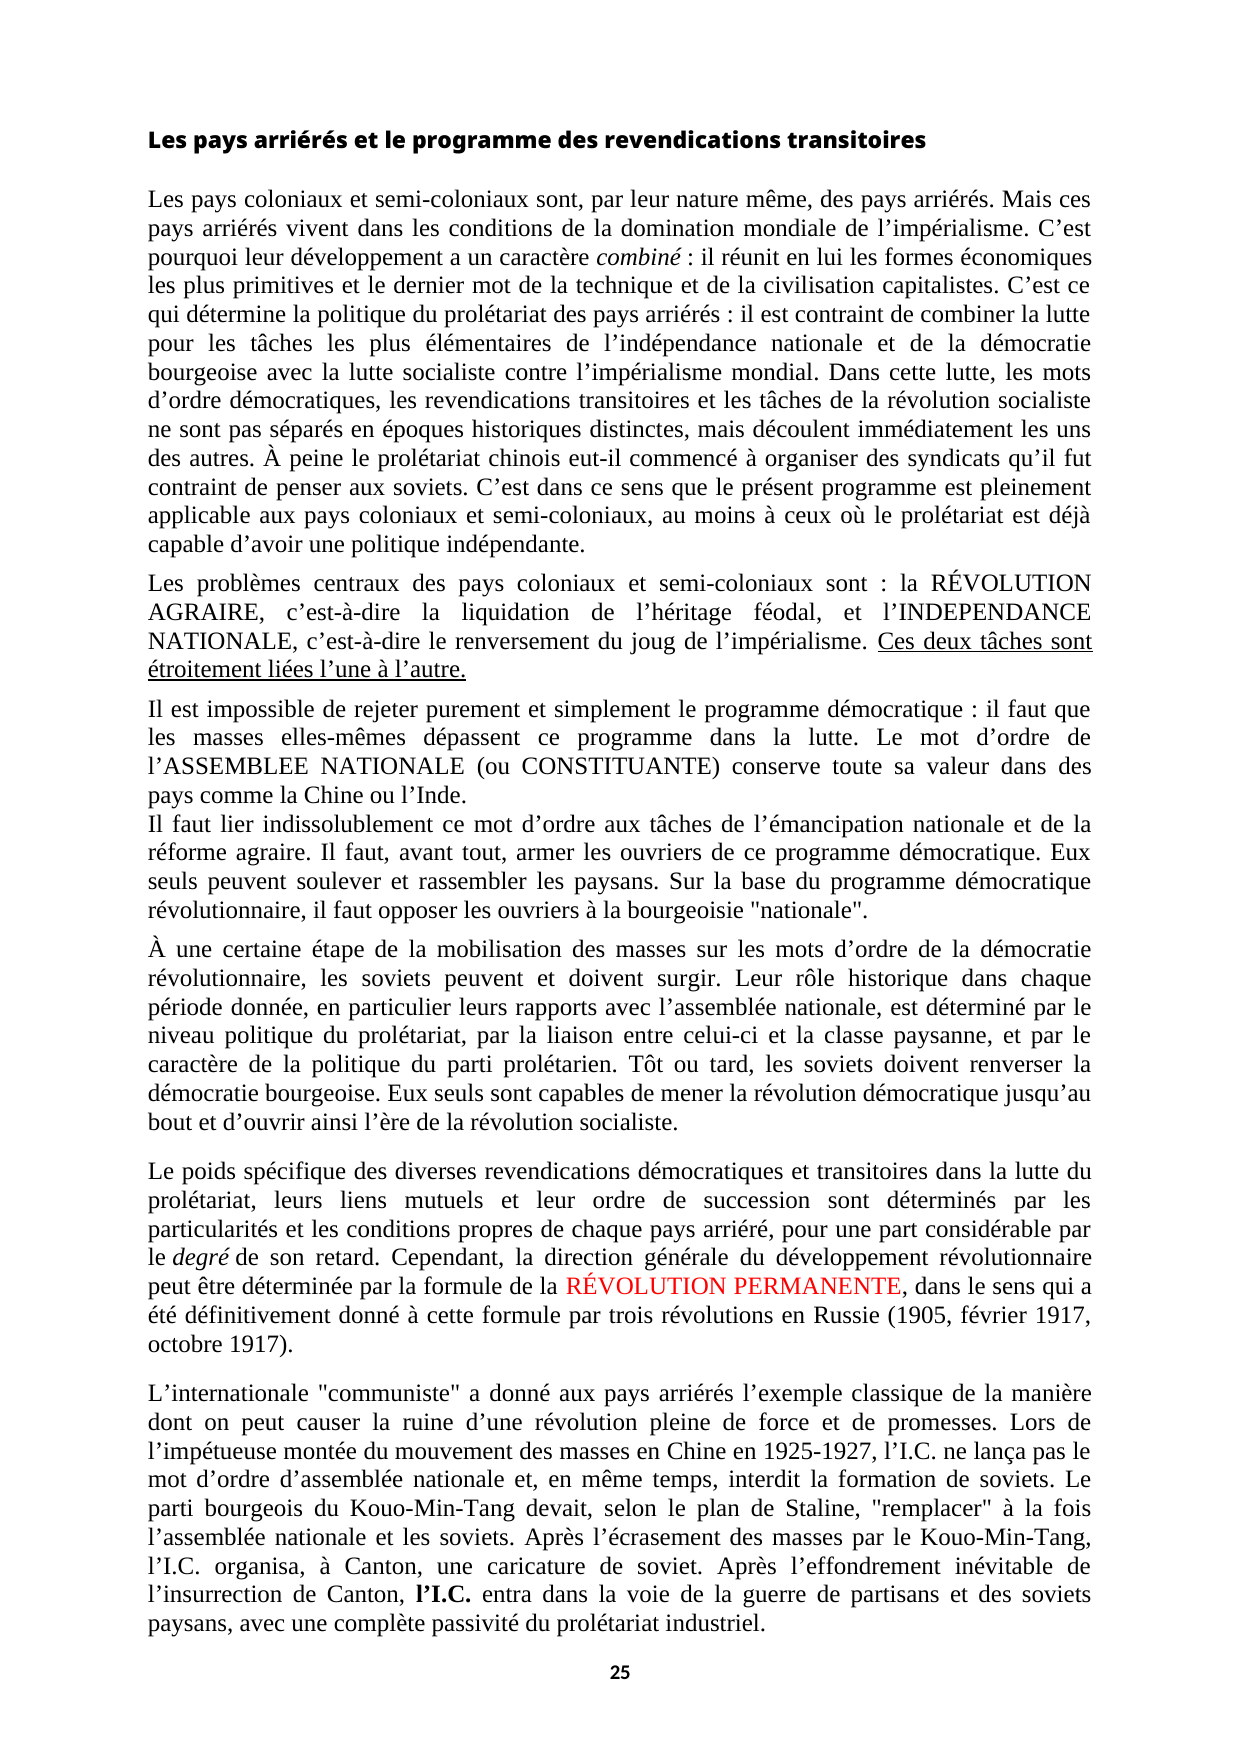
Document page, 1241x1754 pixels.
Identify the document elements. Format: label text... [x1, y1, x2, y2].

text Les problèmes centraux des pays coloniaux et semi-coloniaux sont : la RÉVOLUTION AGRAIRE, c’est-à-dire la liquidation de l’héritage féodal, et l’INDEPENDANCE NATIONALE, c’est-à-dire le renversement du joug de l’impérialisme. Ces deux tâches sont étroitement liées l’une à l’autre. [148, 568, 1092, 683]
text Il faut lier indissolublement ce mot d’ordre aux tâches de l’émancipation nationale et de la réforme agraire. Il faut, avant tout, armer les ouvriers de ce programme démocratique. Eux seuls peuvent soulever et rassembler les paysans. Sur la base du programme démocratique révolutionnaire, il faut opposer les ouvriers à la bourgeoisie "nationale". [148, 809, 1092, 924]
text À une certaine étape de la mobilisation des masses sur les mots d’ordre de la démocratie révolutionnaire, les soviets peuvent et doivent surgir. Leur rôle historique dans chaque période donnée, en particulier leurs rapports avec l’assemblée nationale, est déterminé par le niveau politique du prolétariat, par la liaison entre celui-ci et la classe paysanne, et par le caractère de la politique du parti prolétarien. Tôt ou tard, les soviets doivent renverser la démocratie bourgeoise. Eux seuls sont capables de mener la révolution démocratique jusqu’au bout et d’ouvrir ainsi l’ère de la révolution socialiste. [148, 934, 1092, 1135]
subtitle Les pays arriérés et le programme des revendications transitoires [148, 124, 1092, 155]
text Il est impossible de rejeter purement et simplement le programme démocratique : il faut que les masses elles-mêmes dépassent ce programme dans la lutte. Le mot d’ordre de l’ASSEMBLEE NATIONALE (ou CONSTITUANTE) conserve toute sa valeur dans des pays comme la Chine ou l’Inde. [148, 694, 1092, 809]
text Le poids spécifique des diverses revendications démocratiques et transitoires dans la lutte du prolétariat, leurs liens mutuels et leur ordre de succession sont déterminés par les particularités et les conditions propres de chaque pays arriéré, pour une part considérable par le degré de son retard. Cependant, la direction générale du développement révolutionnaire peut être déterminée par la formule de la RÉVOLUTION PERMANENTE, dans le sens qui a été définitivement donné à cette formule par trois révolutions en Russie (1905, février 1917, octobre 1917). [148, 1156, 1092, 1357]
text L’internationale "communiste" a donné aux pays arriérés l’exemple classique de la manière dont on peut causer la ruine d’une révolution pleine de force et de promesses. Lors de l’impétueuse montée du mouvement des masses en Chine en 1925-1927, l’I.C. ne lança pas le mot d’ordre d’assemblée nationale et, en même temps, interdit la formation de soviets. Le parti bourgeois du Kouo-Min-Tang devait, selon le plan de Staline, "remplacer" à la fois l’assemblée nationale et les soviets. Après l’écrasement des masses par le Kouo-Min-Tang, l’I.C. organisa, à Canton, une caricature de soviet. Après l’effondrement inévitable de l’insurrection de Canton, l’I.C. entra dans la voie de la guerre de partisans et des soviets paysans, avec une complète passivité du prolétariat industriel. [148, 1378, 1092, 1637]
text Les pays coloniaux et semi-coloniaux sont, par leur nature même, des pays arriérés. Mais ces pays arriérés vivent dans les conditions de la domination mondiale de l’impérialisme. C’est pourquoi leur développement a un caractère combiné : il réunit en lui les formes économiques les plus primitives et le dernier mot de la technique et de la civilisation capitalistes. C’est ce qui détermine la politique du prolétariat des pays arriérés : il est contraint de combiner la lutte pour les tâches les plus élémentaires de l’indépendance nationale et de la démocratie bourgeoise avec la lutte socialiste contre l’impérialisme mondial. Dans cette lutte, les mots d’ordre démocratiques, les revendications transitoires et les tâches de la révolution socialiste ne sont pas séparés en époques historiques distinctes, mais découlent immédiatement les uns des autres. À peine le prolétariat chinois eut-il commencé à organiser des syndicats qu’il fut contraint de penser aux soviets. C’est dans ce sens que le présent programme est pleinement applicable aux pays coloniaux et semi-coloniaux, au moins à ceux où le prolétariat est déjà capable d’avoir une politique indépendante. [148, 184, 1092, 558]
